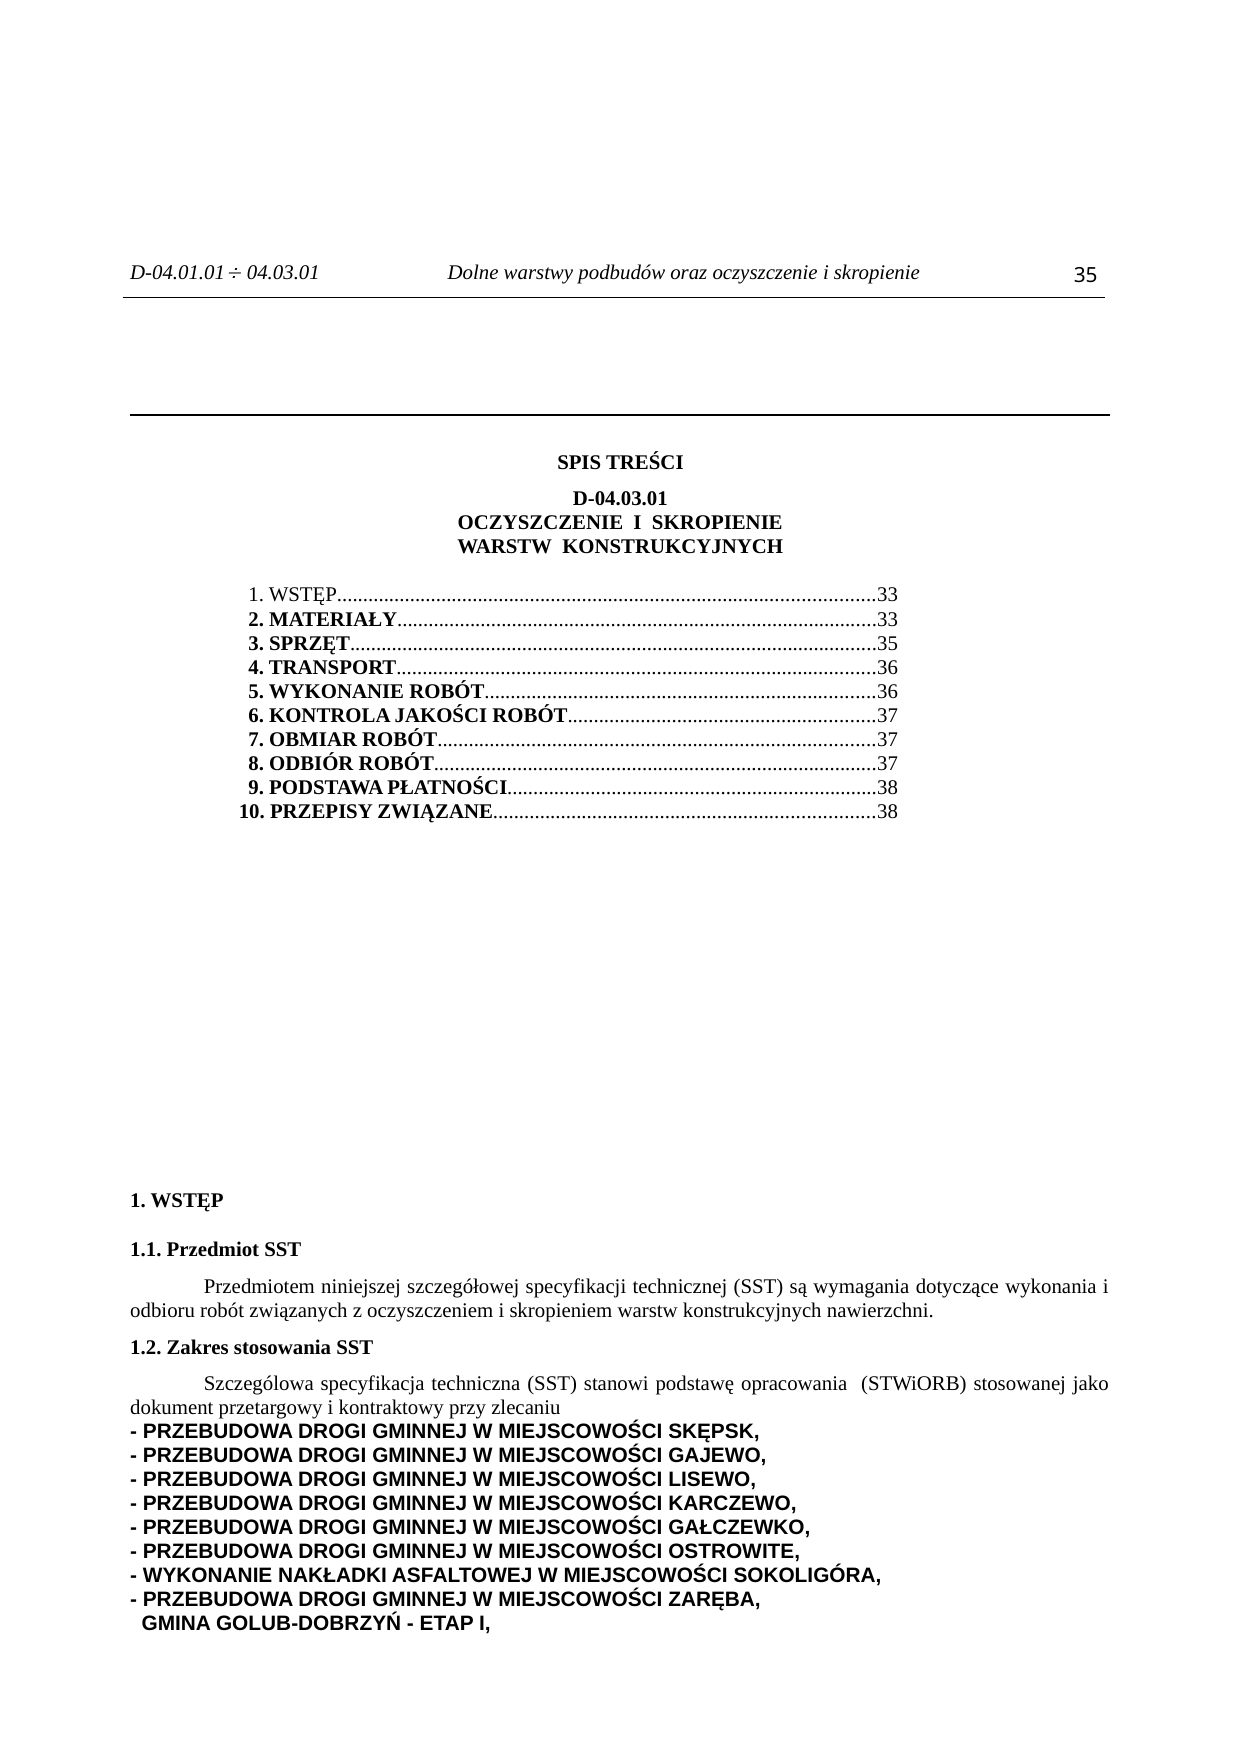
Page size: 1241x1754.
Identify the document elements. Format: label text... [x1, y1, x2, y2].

text Przedmiotem niniejszej szczegółowej specyfikacji technicznej (SST) są wymagania dotyczące wykonania i odbioru robót związanych z oczyszczeniem i skropieniem warstw konstrukcyjnych nawierzchni. [130, 1274, 1110, 1322]
text GMINA GOLUB-DOBRZYŃ - ETAP I, [130, 1611, 1110, 1635]
subtitle 1.1. Przedmiot SST [130, 1237, 1110, 1261]
text - WYKONANIE NAKŁADKI ASFALTOWEJ W MIEJSCOWOŚCI SOKOLIGÓRA, [130, 1563, 1110, 1587]
text - PRZEBUDOWA DROGI GMINNEJ W MIEJSCOWOŚCI OSTROWITE, [130, 1539, 1110, 1563]
text 5. WYKONANIE ROBÓT 36 [145, 679, 1110, 703]
text 4. TRANSPORT 36 [145, 654, 1110, 679]
text 8. ODBIÓR ROBÓT 37 [145, 751, 1110, 775]
text 6. KONTROLA JAKOŚCI ROBÓT 37 [145, 703, 1110, 727]
text - PRZEBUDOWA DROGI GMINNEJ W MIEJSCOWOŚCI GAŁCZEWKO, [130, 1515, 1110, 1539]
subtitle 1.2. Zakres stosowania SST [130, 1334, 1110, 1359]
text WARSTW KONSTRUKCYJNYCH [130, 534, 1110, 558]
subtitle 1. WSTĘP [130, 1188, 1110, 1212]
text - PRZEBUDOWA DROGI GMINNEJ W MIEJSCOWOŚCI ZARĘBA, [130, 1587, 1110, 1611]
text 1. WSTĘP 33 [145, 582, 1110, 606]
text Szczególowa specyfikacja techniczna (SST) stanowi podstawę opracowania (STWiORB) stosowanej jako dokument przetargowy i kontraktowy przy zlecaniu [130, 1371, 1110, 1419]
text - PRZEBUDOWA DROGI GMINNEJ W MIEJSCOWOŚCI SKĘPSK, [130, 1419, 1110, 1443]
text - PRZEBUDOWA DROGI GMINNEJ W MIEJSCOWOŚCI KARCZEWO, [130, 1491, 1110, 1515]
text D-04.03.01 [130, 486, 1110, 510]
text SPIS TREŚCI [130, 449, 1110, 474]
text OCZYSZCZENIE I SKROPIENIE [130, 510, 1110, 534]
text 10. PRZEPISY ZWIĄZANE 38 [130, 799, 1110, 823]
text 7. OBMIAR ROBÓT 37 [145, 727, 1110, 751]
text - PRZEBUDOWA DROGI GMINNEJ W MIEJSCOWOŚCI GAJEWO, [130, 1443, 1110, 1467]
text - PRZEBUDOWA DROGI GMINNEJ W MIEJSCOWOŚCI LISEWO, [130, 1467, 1110, 1491]
text 2. MATERIAŁY 33 [145, 606, 1110, 631]
text 3. SPRZĘT 35 [145, 631, 1110, 654]
text 9. PODSTAWA PŁATNOŚCI 38 [145, 775, 1110, 799]
